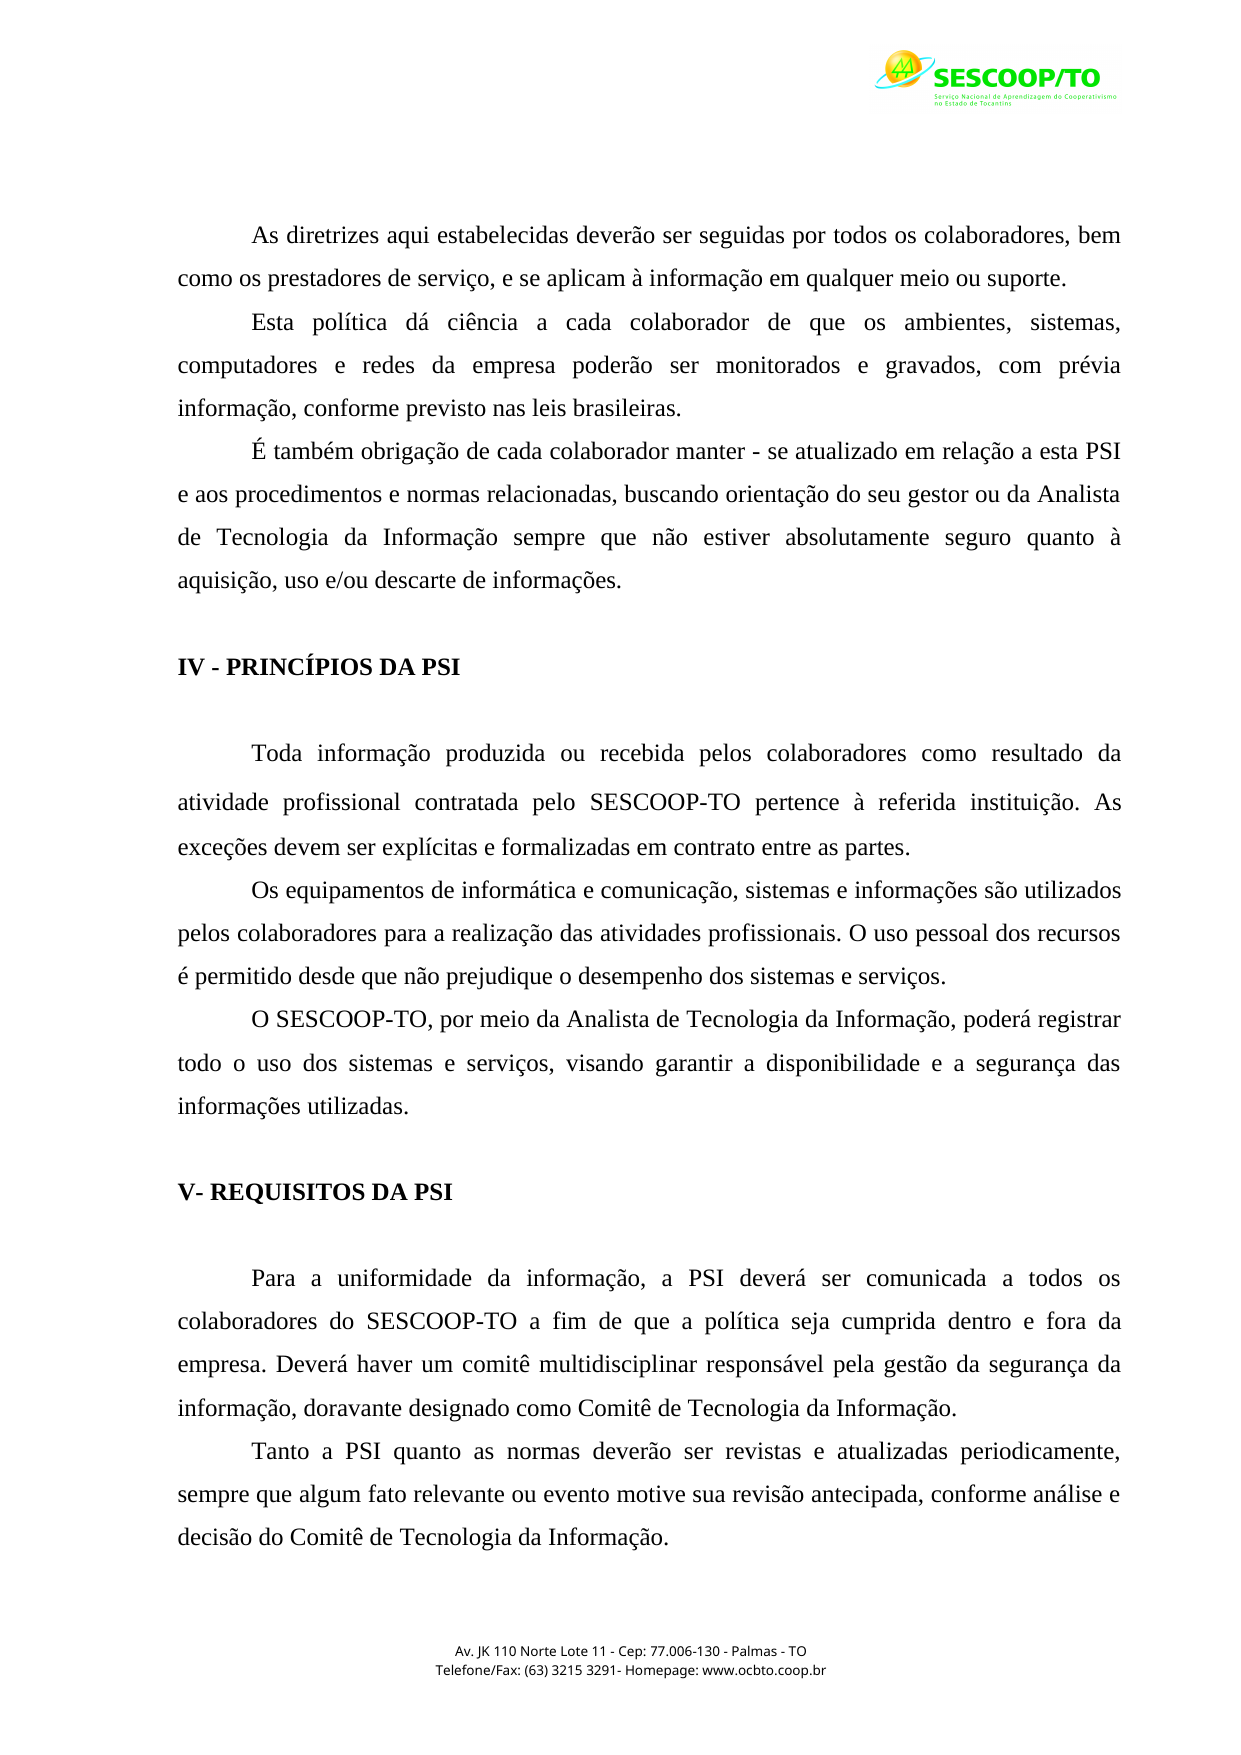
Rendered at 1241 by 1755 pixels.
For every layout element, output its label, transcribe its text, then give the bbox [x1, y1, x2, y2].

text IV - PRINCÍPIOS DA PSI [177, 652, 1122, 680]
text Tanto a PSI quanto as normas deverão ser revistas e atualizadas periodicamente, sempre que algum fato relevante ou evento motive sua revisão antecipada, conforme análise e decisão do Comitê de Tecnologia da Informação. [177, 1436, 1122, 1551]
text As diretrizes aqui estabelecidas deverão ser seguidas por todos os colaboradores, bem como os prestadores de serviço, e se aplicam à informação em qualquer meio ou suporte. [177, 220, 1122, 292]
text V- REQUISITOS DA PSI [177, 1177, 1122, 1206]
text É também obrigação de cada colaborador manter - se atualizado em relação a esta PSI e aos procedimentos e normas relacionadas, buscando orientação do seu gestor ou da Analista de Tecnologia da Informação sempre que não estiver absolutamente seguro quanto à aquisição, uso e/ou descarte de informações. [177, 436, 1122, 594]
text Esta política dá ciência a cada colaborador de que os ambientes, sistemas, computadores e redes da empresa poderão ser monitorados e gravados, com prévia informação, conforme previsto nas leis brasileiras. [177, 307, 1122, 422]
text Os equipamentos de informática e comunicação, sistemas e informações são utilizados pelos colaboradores para a realização das atividades profissionais. O uso pessoal dos recursos é permitido desde que não prejudique o desempenho dos sistemas e serviços. [177, 875, 1122, 990]
text Toda informação produzida ou recebida pelos colaboradores como resultado da atividade profissional contratada pelo SESCOOP-TO pertence à referida instituição. As exceções devem ser explícitas e formalizadas em contrato entre as partes. [177, 738, 1122, 861]
text Para a uniformidade da informação, a PSI deverá ser comunicada a todos os colaboradores do SESCOOP-TO a fim de que a política seja cumprida dentro e fora da empresa. Deverá haver um comitê multidisciplinar responsável pela gestão da segurança da informação, doravante designado como Comitê de Tecnologia da Informação. [177, 1263, 1122, 1421]
text O SESCOOP-TO, por meio da Analista de Tecnologia da Informação, poderá registrar todo o uso dos sistemas e serviços, visando garantir a disponibilidade e a segurança das informações utilizadas. [177, 1004, 1122, 1119]
